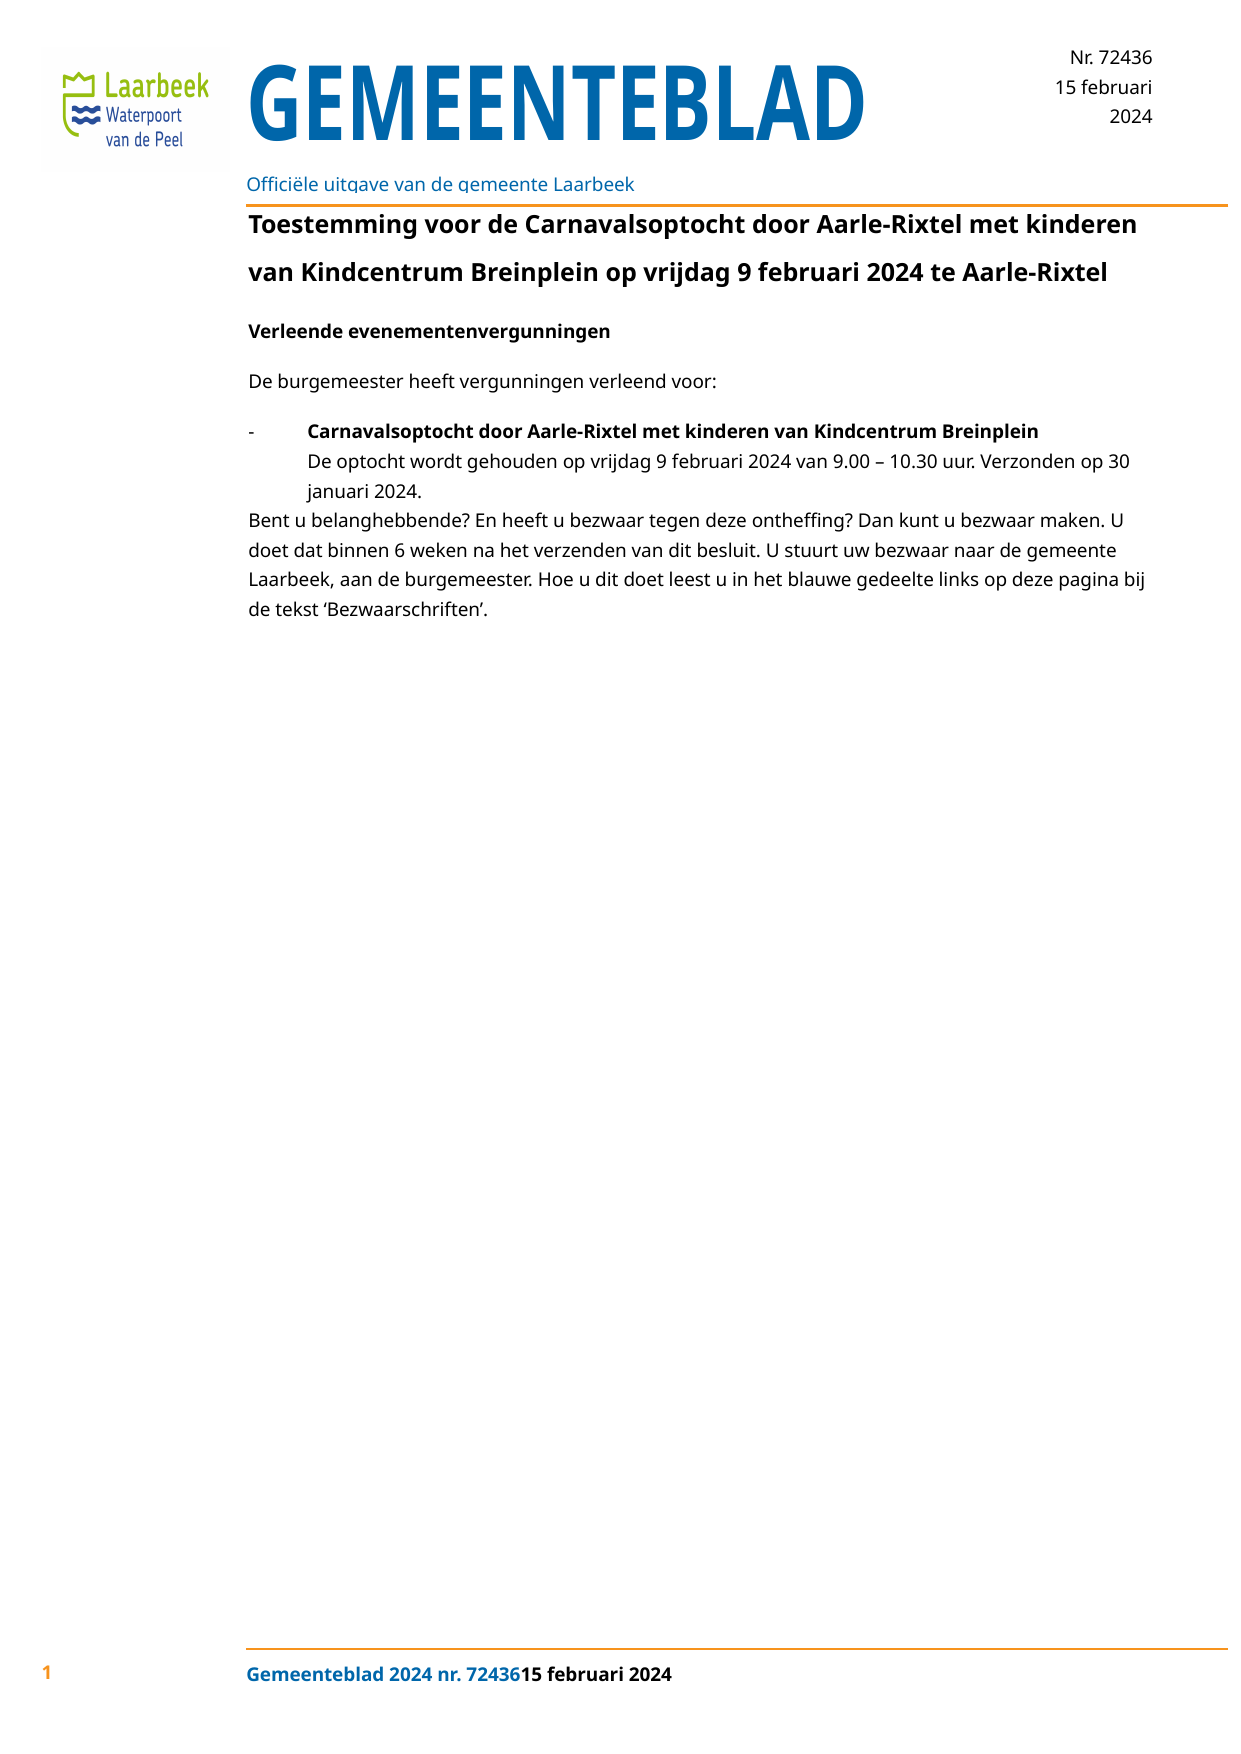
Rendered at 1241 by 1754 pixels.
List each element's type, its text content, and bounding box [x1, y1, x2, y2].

list De optocht wordt gehouden op vrijdag 9 februari 2024 van 9.00 – 10.30 uur. Verzonden op 30 januari 2024. [248, 448, 1152, 504]
text De burgemeester heeft vergunningen verleend voor: [248, 368, 1152, 394]
text Verleende evenementenvergunningen [248, 318, 1152, 344]
list Carnavalsoptocht door Aarle-Rixtel met kinderen van Kindcentrum Breinplein [248, 419, 1152, 444]
text Bent u belanghebbende? En heeft u bezwaar tegen deze ontheffing? Dan kunt u bezwaar maken. U doet dat binnen 6 weken na het verzenden van dit besluit. U stuurt uw bezwaar naar de gemeente Laarbeek, aan de burgemeester. Hoe u dit doet leest u in het blauwe gedeelte links op deze pagina bij de tekst ‘Bezwaarschriften’. [248, 507, 1152, 622]
text Toestemming voor de Carnavalsoptocht door Aarle-Rixtel met kinderen van Kindcentrum Breinplein op vrijdag 9 februari 2024 te Aarle-Rixtel [248, 207, 1152, 288]
picture [41, 47, 231, 172]
